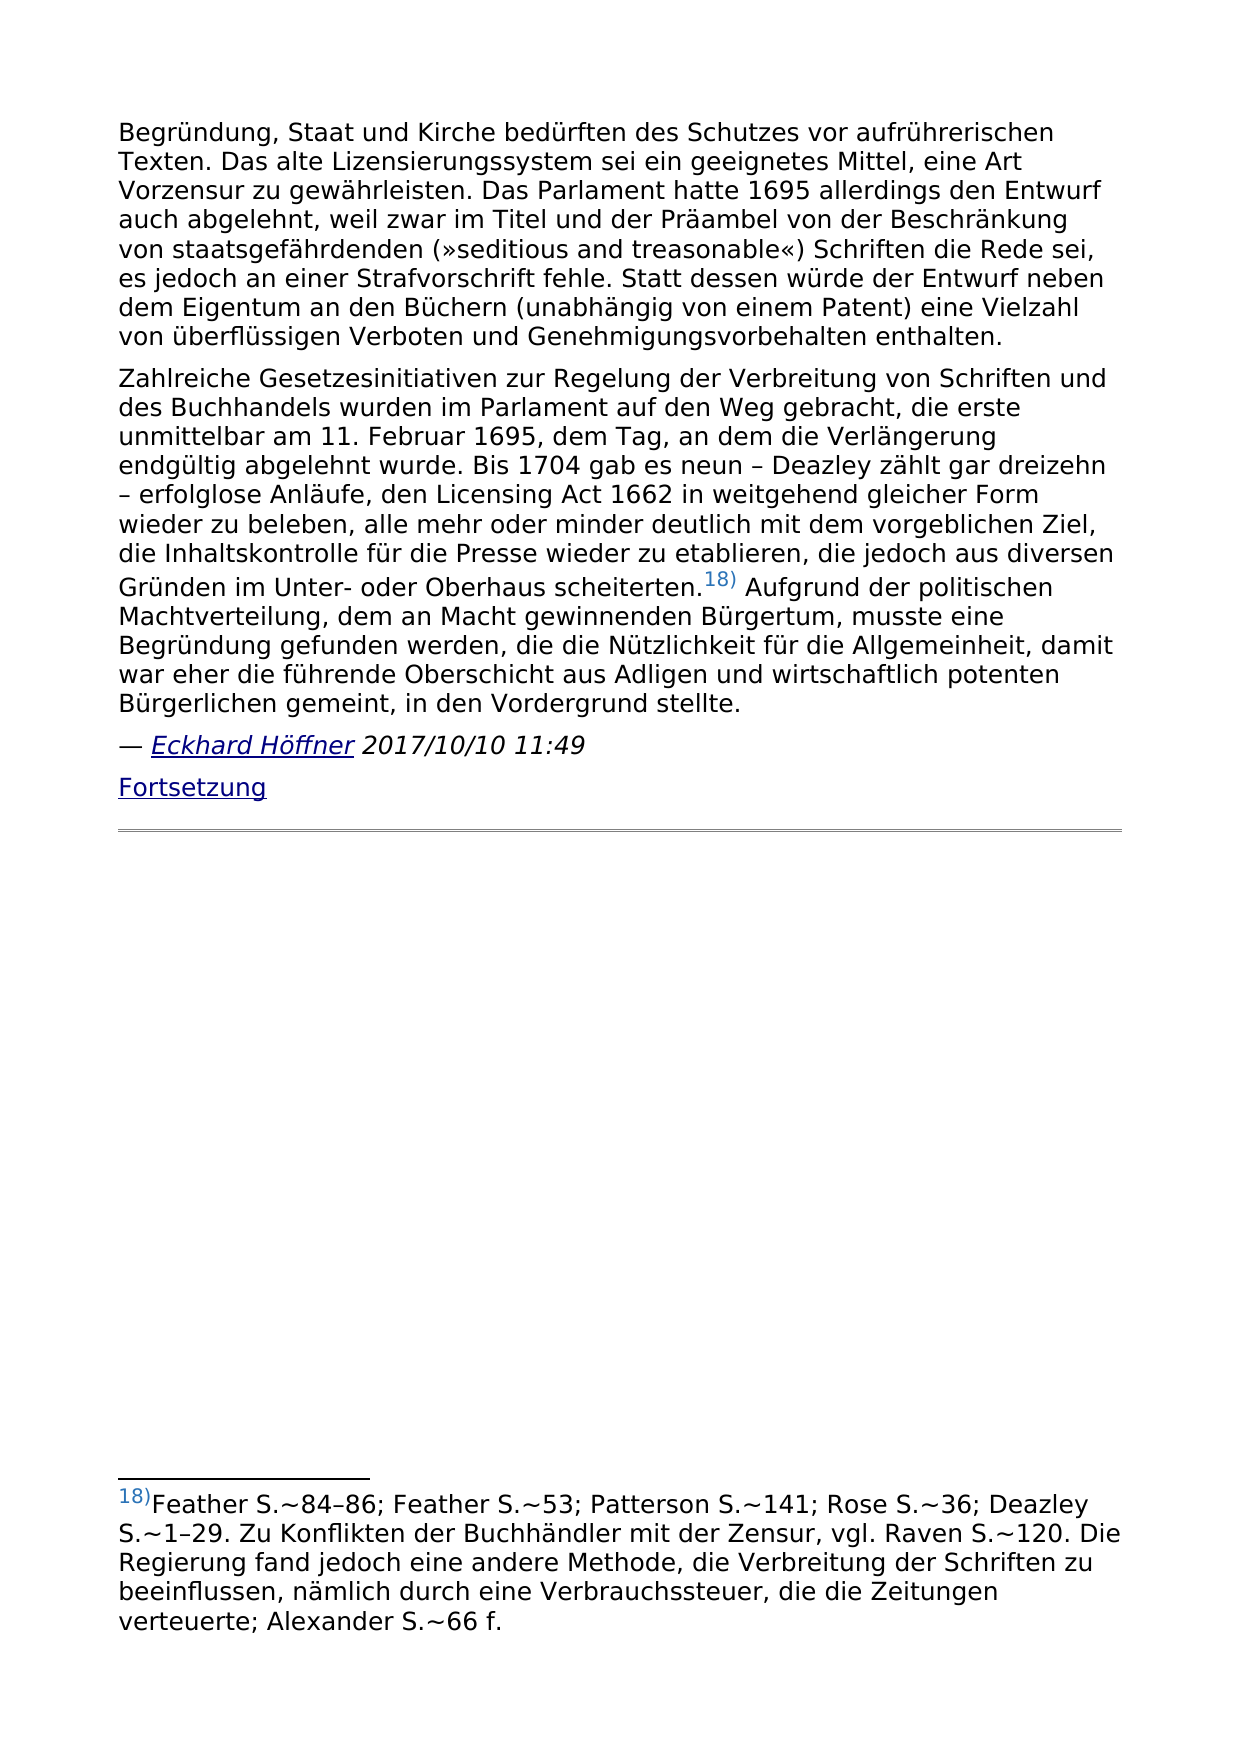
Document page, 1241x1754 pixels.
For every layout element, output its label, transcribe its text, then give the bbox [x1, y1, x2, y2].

text Begründung, Staat und Kirche bedürften des Schutzes vor aufrührerischen Texten. Das alte Lizensierungssystem sei ein geeignetes Mittel, eine Art Vorzensur zu gewährleisten. Das Parlament hatte 1695 allerdings den Entwurf auch abgelehnt, weil zwar im Titel und der Präambel von der Beschränkung von staatsgefährdenden (»seditious and treasonable«) Schriften die Rede sei, es jedoch an einer Strafvorschrift fehle. Statt dessen würde der Entwurf neben dem Eigentum an den Büchern (unabhängig von einem Patent) eine Vielzahl von überflüssigen Verboten und Genehmigungsvorbehalten enthalten. [118, 118, 1122, 351]
text Fortsetzung [118, 773, 1122, 802]
text Feather S.~84–86; Feather S.~53; Patterson S.~141; Rose S.~36; Deazley S.~1–29. Zu Konflikten der Buchhändler mit der Zensur, vgl. Raven S.~120. Die Regierung fand jedoch eine andere Methode, die Verbreitung der Schriften zu beeinflussen, nämlich durch eine Verbrauchssteuer, die die Zeitungen verteuerte; Alexander S.~66 f. [118, 1485, 1122, 1636]
text Zahlreiche Gesetzesinitiativen zur Regelung der Verbreitung von Schriften und des Buchhandels wurden im Parlament auf den Weg gebracht, die erste unmittelbar am 11. Februar 1695, dem Tag, an dem die Verlängerung endgültig abgelehnt wurde. Bis 1704 gab es neun – Deazley zählt gar dreizehn – erfolglose Anläufe, den Licensing Act 1662 in weitgehend gleicher Form wieder zu beleben, alle mehr oder minder deutlich mit dem vorgeblichen Ziel, die Inhaltskontrolle für die Presse wieder zu etablieren, die jedoch aus diversen Gründen im Unter- oder Oberhaus scheiterten. Aufgrund der politischen Machtverteilung, dem an Macht gewinnenden Bürgertum, musste eine Begründung gefunden werden, die die Nützlichkeit für die Allgemeinheit, damit war eher die führende Oberschicht aus Adligen und wirtschaftlich potenten Bürgerlichen gemeint, in den Vordergrund stellte. [118, 364, 1122, 719]
text — Eckhard Höffner 2017/10/10 11:49 [118, 731, 1122, 761]
